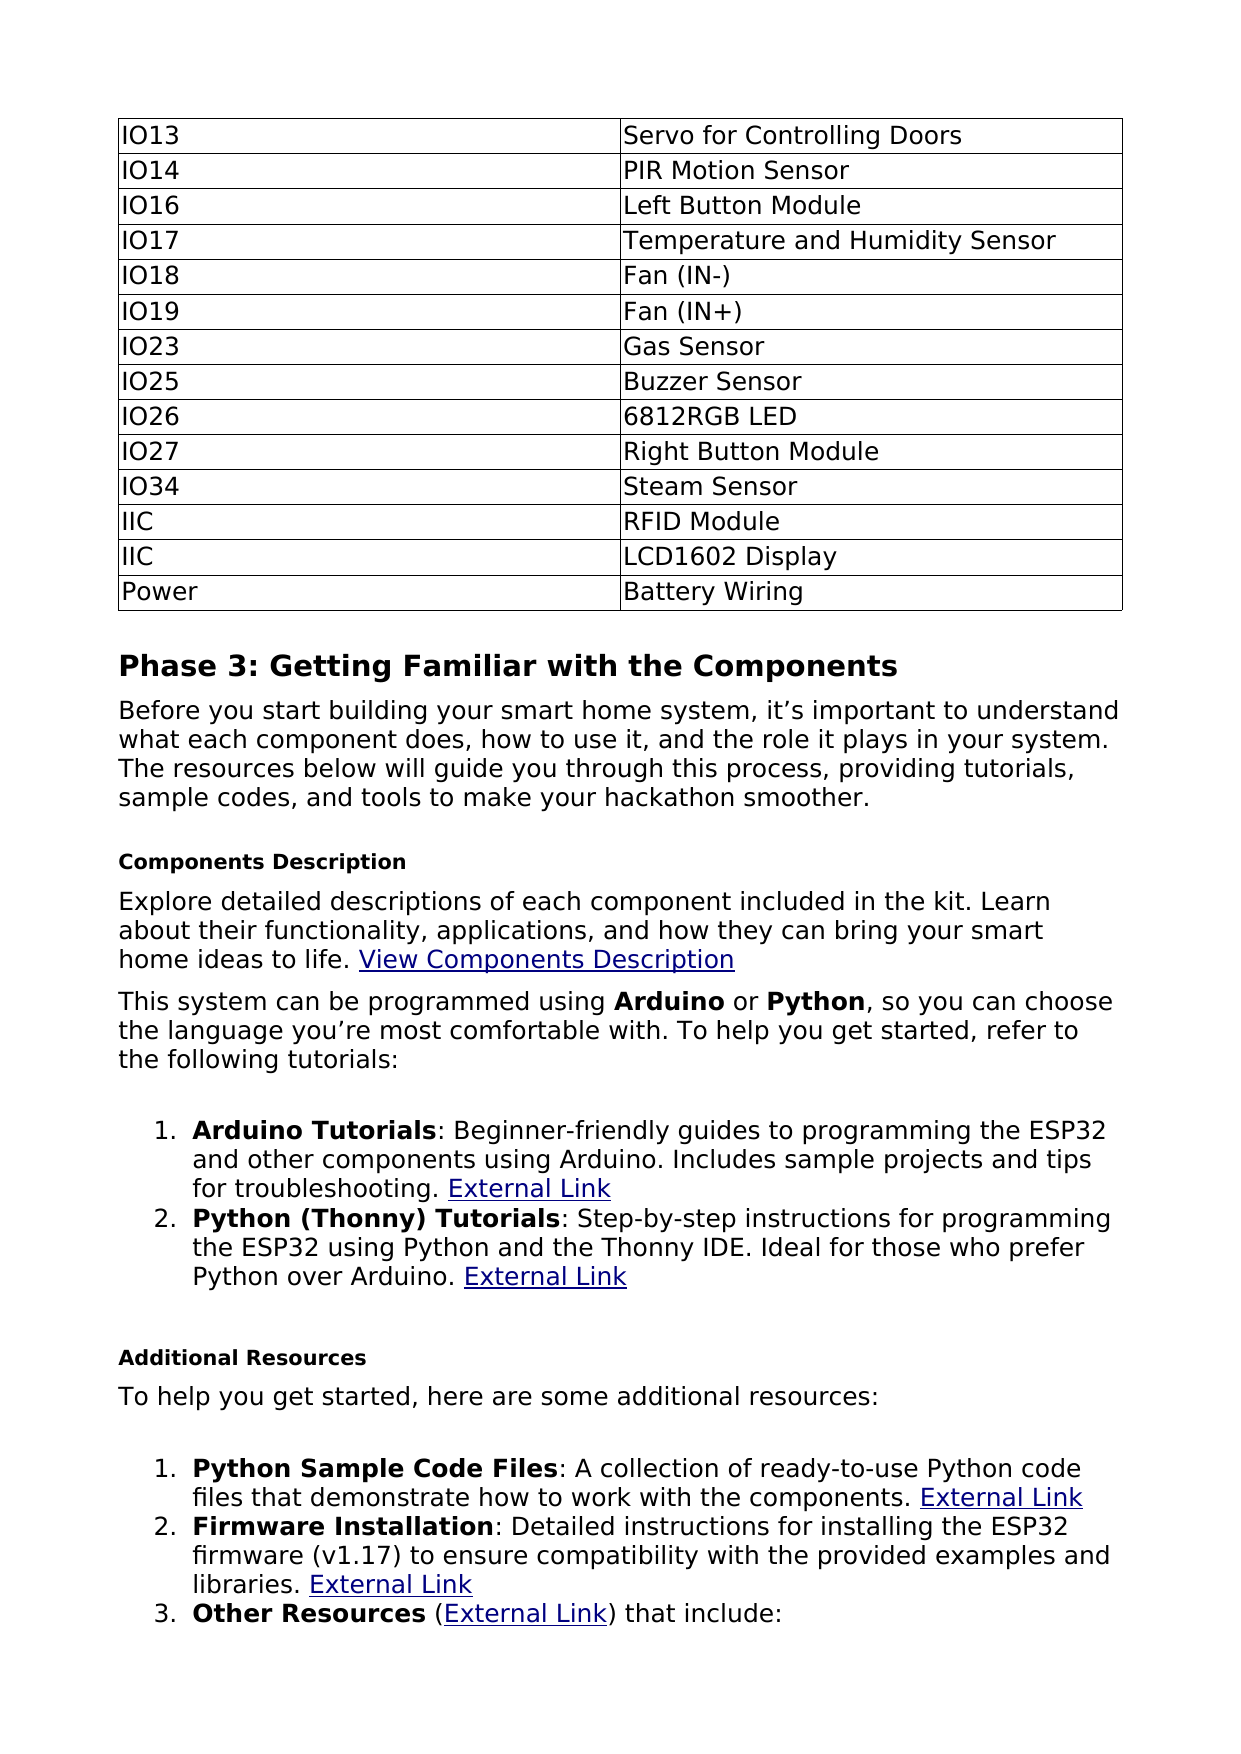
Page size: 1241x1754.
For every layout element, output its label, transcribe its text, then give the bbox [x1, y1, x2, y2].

table_cell IO23 [119, 330, 620, 364]
subtitle Components Description [118, 850, 1122, 874]
table_cell IO18 [119, 260, 620, 294]
table_cell IIC [119, 540, 620, 574]
table_cell Temperature and Humidity Sensor [621, 225, 1122, 258]
text Explore detailed descriptions of each component included in the kit. Learn about their functionality, applications, and how they can bring your smart home ideas to life. View Components Description [118, 887, 1122, 974]
text Before you start building your smart home system, it’s important to understand what each component does, how to use it, and the role it plays in your system. The resources below will guide you through this process, providing tutorials, sample codes, and tools to make your hackathon smoother. [118, 696, 1122, 813]
table_cell IO26 [119, 400, 620, 434]
table_cell Gas Sensor [621, 330, 1122, 364]
table_cell Right Button Module [621, 435, 1122, 469]
table_cell IO13 [119, 119, 620, 153]
list Python Sample Code Files: A collection of ready-to-use Python code files that demonstrate how to work with the components. External Link [177, 1454, 1122, 1512]
table_cell IO34 [119, 470, 620, 504]
table_cell 6812RGB LED [621, 400, 1122, 434]
table_cell Servo for Controlling Doors [621, 119, 1122, 153]
table_cell Steam Sensor [621, 470, 1122, 504]
table_cell Power [119, 576, 620, 609]
text This system can be programmed using Arduino or Python, so you can choose the language you’re most comfortable with. To help you get started, refer to the following tutorials: [118, 987, 1122, 1074]
list Firmware Installation: Detailed instructions for installing the ESP32 firmware (v1.17) to ensure compatibility with the provided examples and libraries. External Link [177, 1512, 1122, 1599]
subtitle Phase 3: Getting Familiar with the Components [118, 649, 1122, 683]
table_cell IO25 [119, 365, 620, 399]
table_cell Buzzer Sensor [621, 365, 1122, 399]
table_cell IO17 [119, 225, 620, 258]
table_cell LCD1602 Display [621, 540, 1122, 574]
list Arduino Tutorials: Beginner-friendly guides to programming the ESP32 and other components using Arduino. Includes sample projects and tips for troubleshooting. External Link [177, 1116, 1122, 1204]
table_cell Left Button Module [621, 189, 1122, 223]
table_cell Fan (IN-) [621, 260, 1122, 294]
table_cell IO19 [119, 295, 620, 329]
text To help you get started, here are some additional resources: [118, 1383, 1122, 1412]
list Other Resources (External Link) that include: [177, 1599, 1122, 1629]
list Python (Thonny) Tutorials: Step-by-step instructions for programming the ESP32 using Python and the Thonny IDE. Ideal for those who prefer Python over Arduino. External Link [177, 1204, 1122, 1291]
table_cell Battery Wiring [621, 576, 1122, 609]
table_cell RFID Module [621, 505, 1122, 539]
table_cell IIC [119, 505, 620, 539]
table_cell PIR Motion Sensor [621, 154, 1122, 188]
table_cell IO27 [119, 435, 620, 469]
table_cell IO14 [119, 154, 620, 188]
table_cell IO16 [119, 189, 620, 223]
subtitle Additional Resources [118, 1346, 1122, 1370]
table_cell Fan (IN+) [621, 295, 1122, 329]
